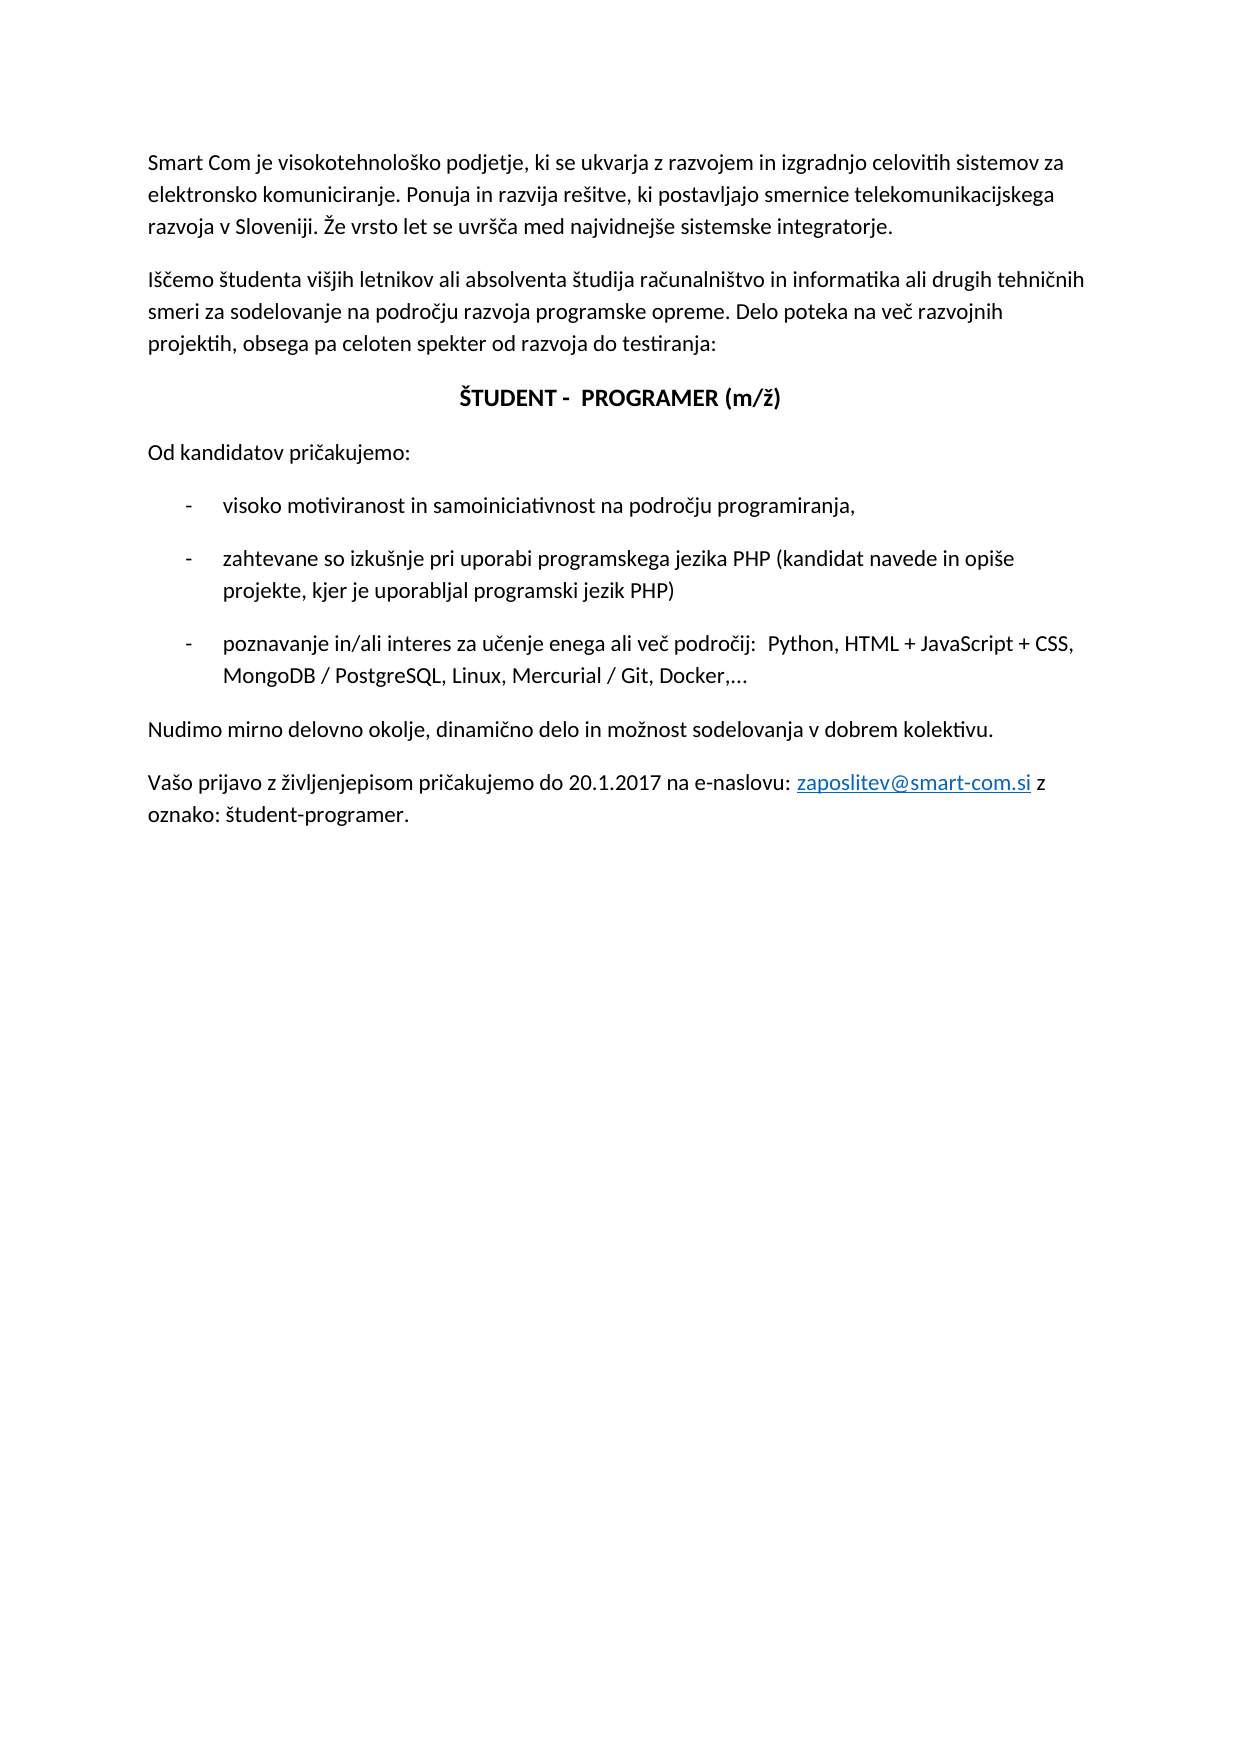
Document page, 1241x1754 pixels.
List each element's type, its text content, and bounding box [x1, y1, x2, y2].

text Nudimo mirno delovno okolje, dinamično delo in možnost sodelovanja v dobrem kolektivu. [148, 715, 1093, 743]
list zahtevane so izkušnje pri uporabi programskega jezika PHP (kandidat navede in opiše projekte, kjer je uporabljal programski jezik PHP) [185, 544, 1093, 604]
text Smart Com je visokotehnološko podjetje, ki se ukvarja z razvojem in izgradnjo celovitih sistemov za elektronsko komuniciranje. Ponuja in razvija rešitve, ki postavljajo smernice telekomunikacijskega razvoja v Sloveniji. Že vrsto let se uvršča med najvidnejše sistemske integratorje. [148, 148, 1093, 240]
text Od kandidatov pričakujemo: [148, 438, 1093, 466]
text Iščemo študenta višjih letnikov ali absolventa študija računalništvo in informatika ali drugih tehničnih smeri za sodelovanje na področju razvoja programske opreme. Delo poteka na več razvojnih projektih, obsega pa celoten spekter od razvoja do testiranja: [148, 265, 1093, 357]
text ŠTUDENT - PROGRAMER (m/ž) [148, 382, 1093, 413]
text Vašo prijavo z življenjepisom pričakujemo do 20.1.2017 na e-naslovu: zaposlitev@smart-com.si z oznako: študent-programer. [148, 768, 1093, 828]
list visoko motiviranost in samoiniciativnost na področju programiranja, [185, 491, 1093, 519]
list poznavanje in/ali interes za učenje enega ali več področij: Python, HTML + JavaScript + CSS, MongoDB / PostgreSQL, Linux, Mercurial / Git, Docker,... [185, 629, 1093, 690]
